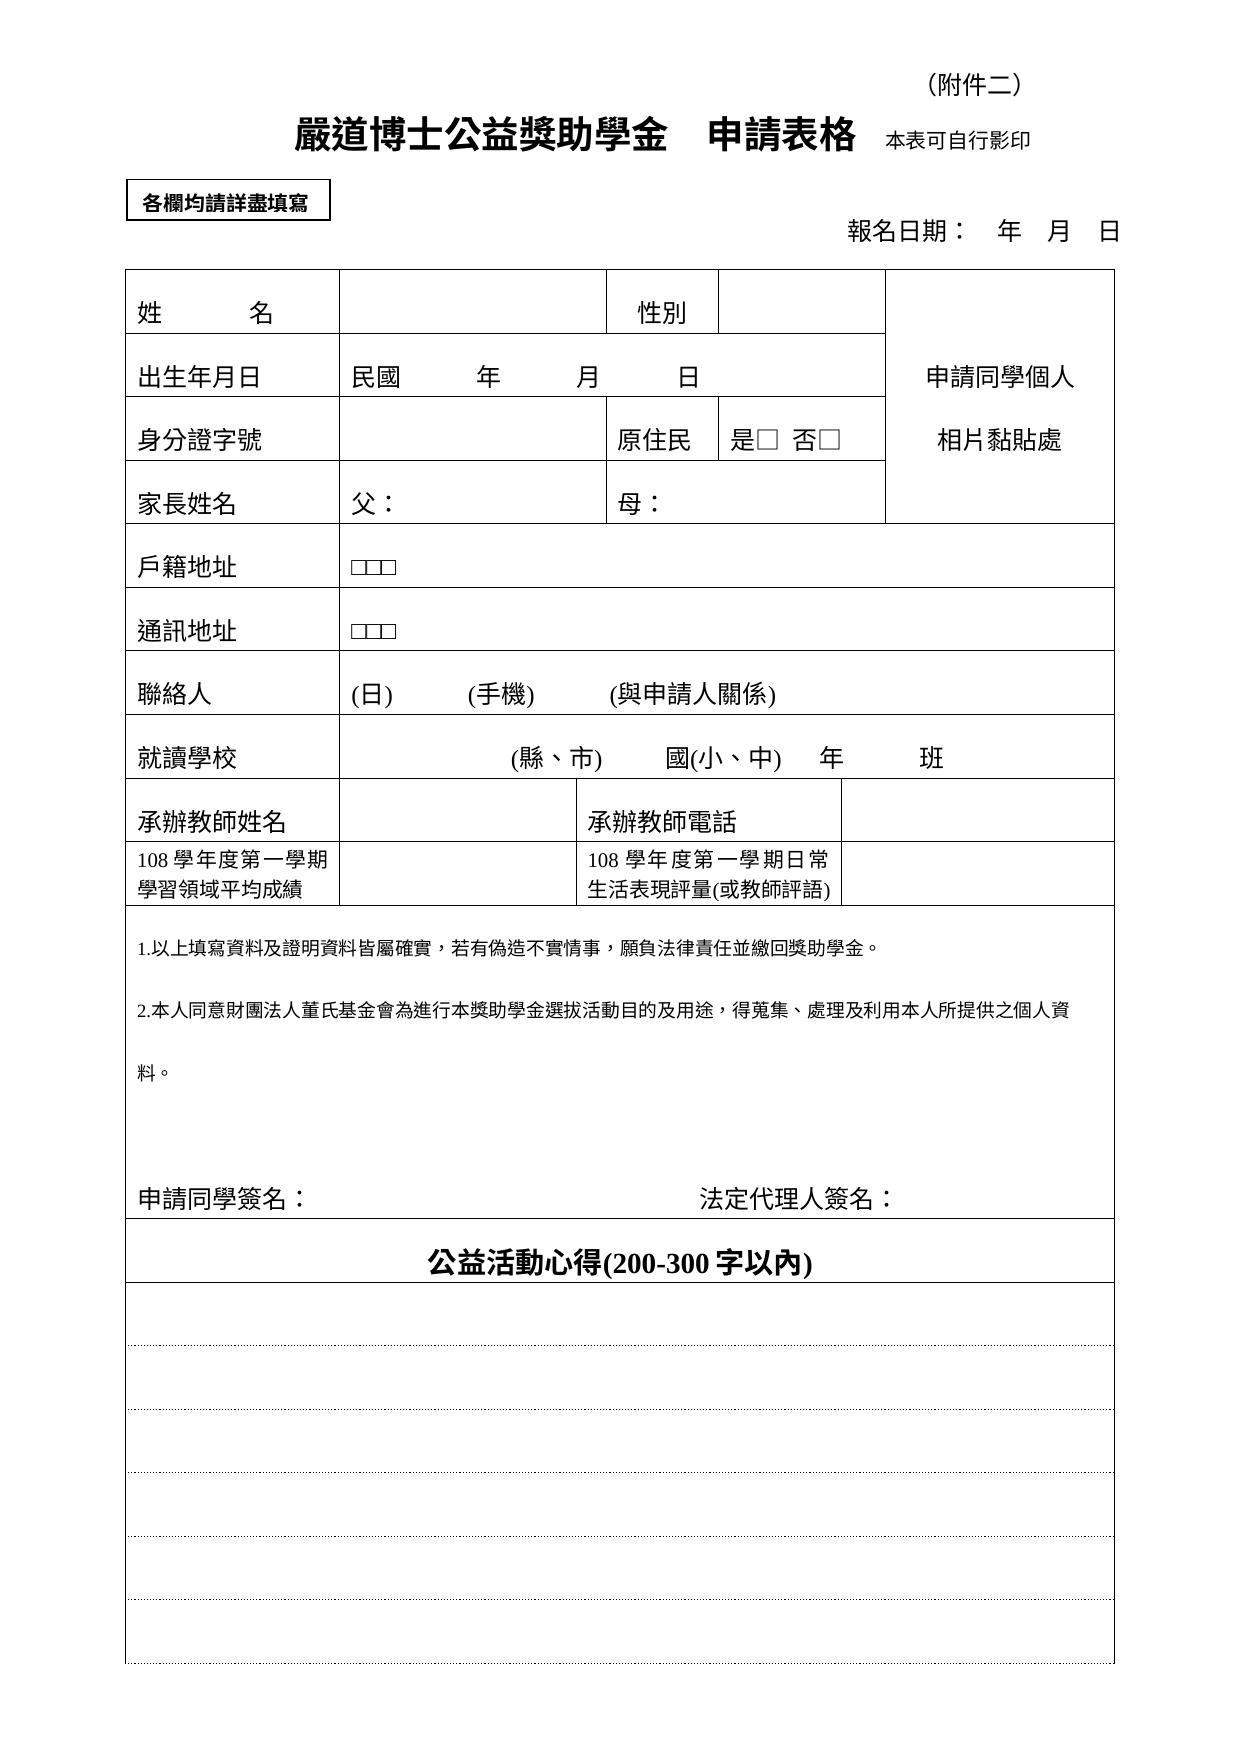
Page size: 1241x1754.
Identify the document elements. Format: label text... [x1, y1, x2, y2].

table_cell 108學年度第一學期日常生活表現評量(或教師評語) [577, 842, 841, 904]
table_cell 承辦教師電話 [577, 779, 841, 841]
table_cell 民國 年 月 日 [340, 334, 885, 396]
table_cell 聯絡人 [126, 651, 339, 714]
table_cell 公益活動心得(200-300字以內) [126, 1219, 1114, 1282]
table_cell 原住民 [607, 397, 718, 460]
table_cell [126, 1472, 1114, 1536]
table_header [719, 270, 885, 333]
table_cell (日) (手機) (與申請人關係) [340, 651, 1114, 714]
table_header 姓 名 [126, 270, 339, 333]
table_cell 108學年度第一學期學習領域平均成績 [126, 842, 339, 904]
table_cell [340, 779, 576, 841]
table_header [340, 270, 606, 333]
table_cell [340, 842, 576, 904]
table_cell 是□ 否□ [719, 397, 885, 460]
table_cell 出生年月日 [126, 334, 339, 396]
text 嚴道博士公益獎助學金 申請表格 本表可自行影印 [118, 105, 1122, 159]
table_cell [126, 1536, 1114, 1599]
text （附件二） [118, 42, 1122, 105]
table_cell [126, 1599, 1114, 1663]
table_cell [126, 1409, 1114, 1472]
table_cell [126, 1283, 1114, 1345]
table_header 性別 [607, 270, 718, 333]
table_header 申請同學個人 相片黏貼處 [886, 270, 1114, 523]
table_cell 家長姓名 [126, 461, 339, 523]
table_cell 戶籍地址 [126, 524, 339, 587]
table_cell 母： [607, 461, 885, 523]
table_cell [126, 1345, 1114, 1409]
table_cell 父： [340, 461, 606, 523]
table_cell 承辦教師姓名 [126, 779, 339, 841]
table_cell □□□ [340, 588, 1114, 650]
table_cell [842, 842, 1114, 904]
table_cell 身分證字號 [126, 397, 339, 460]
table_cell 通訊地址 [126, 588, 339, 650]
text 各欄均請詳盡填寫 [143, 188, 314, 212]
table_cell □□□ [340, 524, 1114, 587]
table_cell 1.以上填寫資料及證明資料皆屬確實，若有偽造不實情事，願負法律責任並繳回獎助學金。 2.本人同意財團法人董氏基金會為進行本獎助學金選拔活動目的及用途，得蒐集、處理及利用本人所提供之個人資料。 申請同學簽名： 法定代理人簽名： [126, 906, 1114, 1218]
table_cell [842, 779, 1114, 841]
table_cell (縣、市) 國(小、中) 年 班 [340, 715, 1114, 777]
text 報名日期： 年 月 日 [118, 188, 1122, 250]
table_cell [340, 397, 606, 460]
table_cell 就讀學校 [126, 715, 339, 777]
